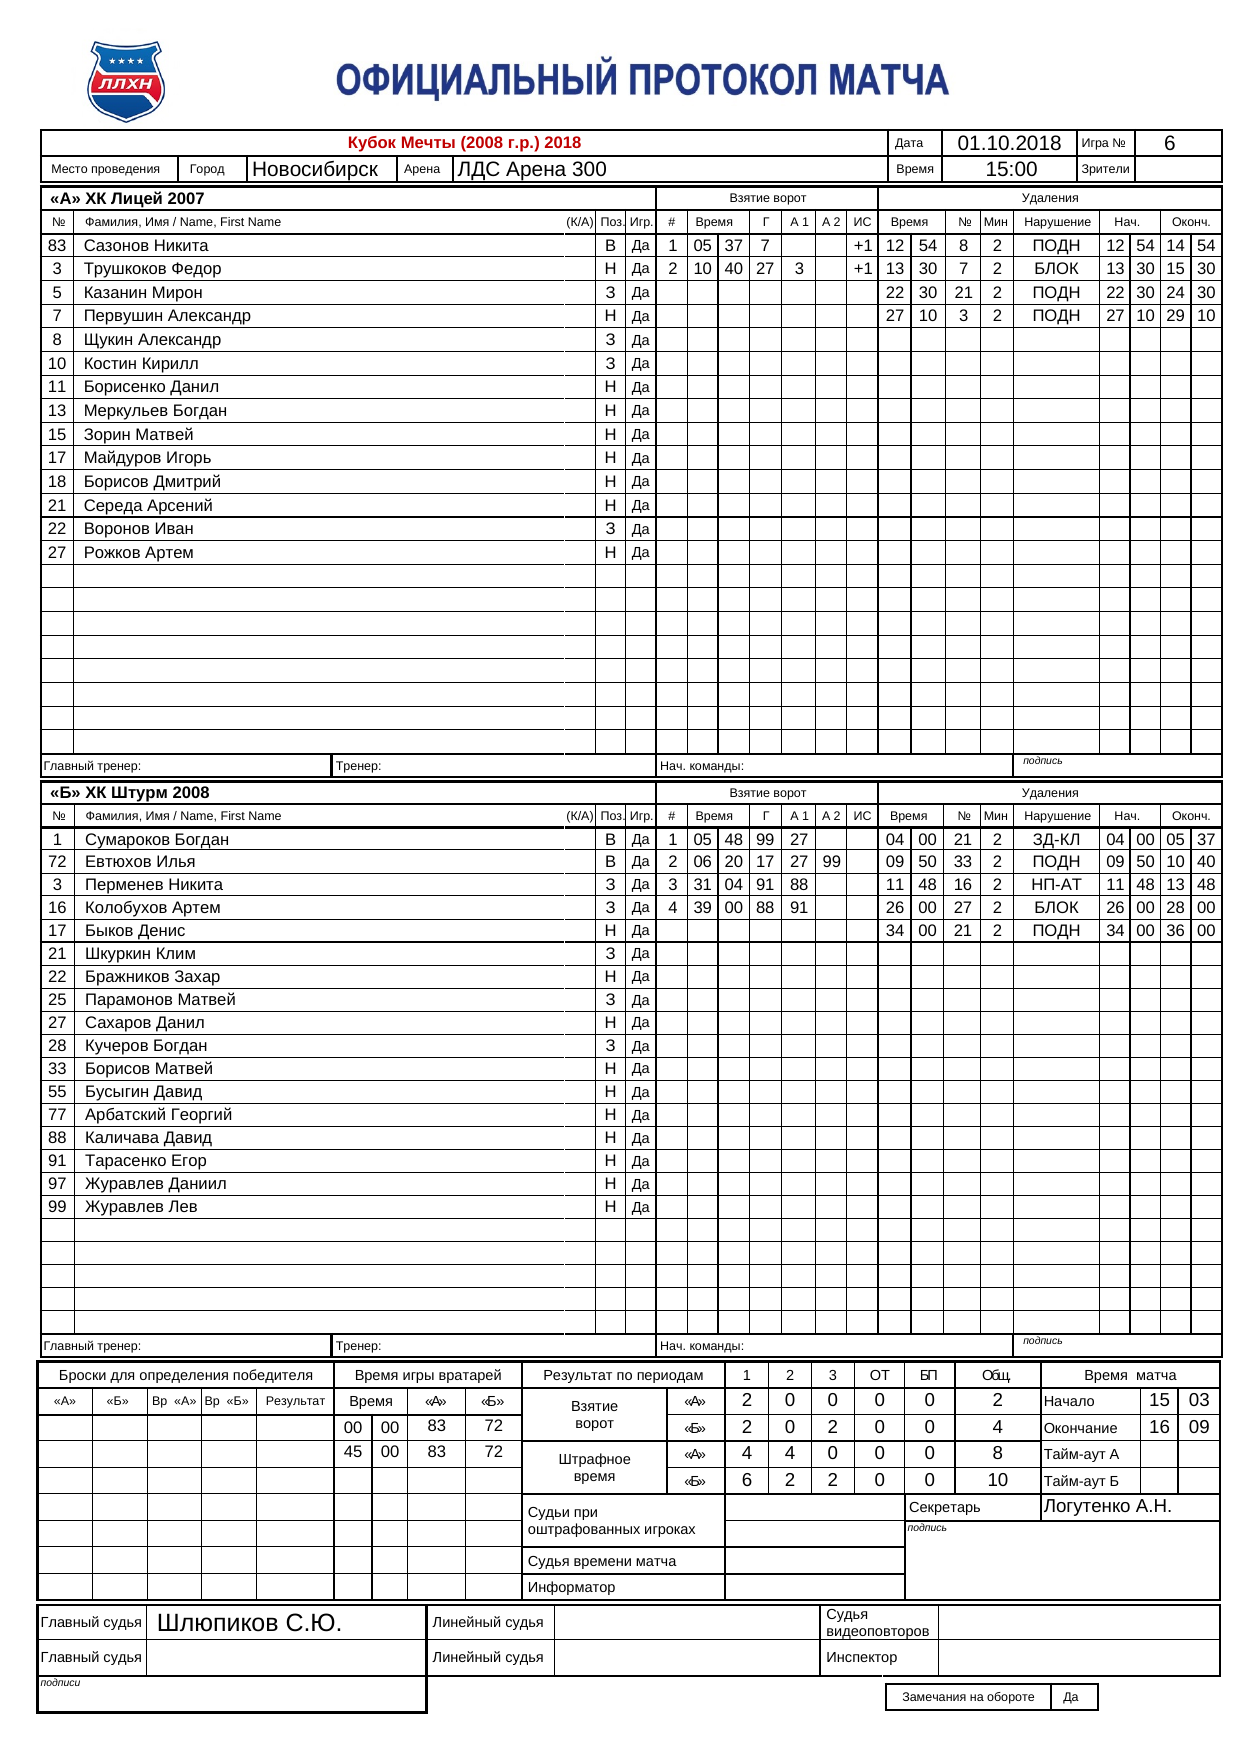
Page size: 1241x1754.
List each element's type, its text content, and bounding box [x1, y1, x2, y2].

table_cell 2 [812, 1415, 854, 1440]
table_cell А 1 [782, 805, 815, 826]
table_cell [657, 588, 687, 611]
table_cell 10 [42, 352, 73, 374]
table_cell [596, 1265, 625, 1287]
table_cell 13 [1100, 257, 1129, 280]
table_cell Да [626, 305, 655, 327]
table_cell [946, 612, 980, 634]
table_cell [847, 1196, 877, 1218]
table_cell [335, 1468, 371, 1493]
table_cell 54 [1131, 235, 1160, 256]
table_cell Информатор [523, 1575, 724, 1599]
table_cell [816, 636, 846, 658]
table_cell Борисов Матвей [75, 1058, 564, 1079]
table_cell Меркульев Богдан [74, 399, 564, 422]
table_cell [1131, 1196, 1160, 1218]
table_cell [688, 707, 717, 729]
table_cell [816, 305, 846, 327]
table_cell [981, 1311, 1013, 1333]
table_cell [1161, 423, 1190, 445]
table_cell [626, 1265, 655, 1287]
table_cell # [657, 805, 687, 826]
table_cell Тренер: [333, 755, 655, 776]
table_cell [816, 1196, 846, 1218]
table_cell [912, 1058, 943, 1079]
table_cell [42, 1288, 74, 1310]
table_cell 26 [1100, 896, 1129, 918]
table_cell [148, 1468, 201, 1493]
table_cell [719, 943, 749, 964]
table_cell [466, 1547, 521, 1573]
table_cell [1014, 541, 1099, 564]
table_cell [981, 1035, 1013, 1057]
table_cell [782, 920, 815, 941]
table_cell [847, 352, 877, 374]
table_cell [93, 1547, 147, 1573]
table_cell [39, 1494, 92, 1520]
table_cell [816, 328, 846, 351]
table_cell [688, 1012, 717, 1033]
table_cell Тарасенко Егор [75, 1150, 564, 1172]
table_cell [782, 541, 815, 564]
table_cell [565, 636, 595, 658]
table_cell [626, 683, 655, 706]
table_cell [657, 352, 687, 374]
table_cell [879, 541, 910, 564]
table_cell [657, 1196, 687, 1218]
table_cell 0 [769, 1389, 811, 1413]
table_cell БЛОК [1014, 257, 1099, 280]
table_cell [750, 683, 781, 706]
table_cell 2 [657, 850, 687, 872]
table_cell [1161, 1035, 1190, 1057]
table_cell «А» [668, 1389, 724, 1413]
table_cell [1014, 1242, 1099, 1264]
table_cell [750, 1265, 781, 1287]
table_cell 21 [944, 920, 980, 941]
table_cell [944, 1012, 980, 1033]
table_cell [782, 1150, 815, 1172]
table_cell [847, 896, 877, 918]
table_cell [981, 328, 1013, 351]
table_cell [816, 518, 846, 540]
table_cell Арена [398, 157, 452, 181]
table_cell [565, 874, 595, 895]
table_cell [750, 518, 781, 540]
table_cell Главный судья [39, 1606, 146, 1639]
table_cell [816, 235, 846, 256]
table_header «А» ХК Лицей 2007 [42, 188, 655, 209]
table_cell 30 [1131, 257, 1160, 280]
table_cell 10 [688, 257, 717, 280]
table_cell [1179, 1441, 1219, 1467]
table_cell 83 [408, 1416, 465, 1440]
table_cell 25 [42, 989, 74, 1011]
table_cell [847, 423, 877, 445]
table_cell [688, 565, 717, 587]
table_cell 0 [855, 1468, 904, 1493]
table_cell [688, 1058, 717, 1079]
table_cell 00 [335, 1416, 371, 1440]
table_cell [1192, 352, 1221, 374]
table_cell 45 [335, 1441, 371, 1467]
table_cell 11 [1100, 874, 1129, 895]
table_cell [1014, 328, 1099, 351]
table_cell Судья видеоповторов [821, 1606, 938, 1639]
table_cell [847, 470, 877, 493]
table_cell [1014, 1035, 1099, 1057]
table_cell 30 [912, 281, 945, 303]
table_cell [1192, 1081, 1221, 1103]
table_cell 2 [981, 920, 1013, 941]
table_cell [1100, 1242, 1129, 1264]
table_cell 18 [42, 470, 73, 493]
table_cell [1014, 707, 1099, 729]
table_cell [946, 399, 980, 422]
table_cell [1014, 683, 1099, 706]
table_cell [816, 1288, 846, 1310]
table_cell Н [596, 1173, 625, 1195]
table_cell [1014, 612, 1099, 634]
table_cell 48 [1192, 874, 1221, 895]
table_cell [688, 683, 717, 706]
table_cell [1192, 1242, 1221, 1264]
table_cell [719, 446, 749, 469]
table_cell [42, 588, 73, 611]
table_cell [816, 376, 846, 398]
table_header Да [1052, 1685, 1097, 1709]
table_cell [148, 1441, 201, 1467]
table_cell Н [596, 1081, 625, 1103]
table_cell [719, 470, 749, 493]
table_cell [847, 1311, 877, 1333]
table_cell [782, 1242, 815, 1264]
table_cell [42, 636, 73, 658]
table_cell [782, 494, 815, 516]
table_cell [74, 588, 564, 611]
table_cell [981, 1265, 1013, 1287]
table_cell [657, 1058, 687, 1079]
table_cell [688, 1311, 717, 1333]
table_cell [879, 1012, 910, 1033]
table_cell [688, 470, 717, 493]
table_cell № [42, 805, 74, 826]
table_cell Да [626, 1127, 655, 1149]
table_cell [750, 920, 781, 941]
table_cell [750, 305, 781, 327]
table_cell [750, 1127, 781, 1149]
table_cell [750, 612, 781, 634]
table_cell [1192, 1150, 1221, 1172]
table_cell 77 [42, 1104, 74, 1126]
table_cell З [596, 518, 625, 540]
table_cell Сазонов Никита [74, 235, 564, 256]
table_cell [879, 1150, 910, 1172]
table_cell Фамилия, Имя / Name, First Name [75, 805, 565, 826]
table_cell [1131, 588, 1160, 611]
table_cell [719, 1196, 749, 1218]
table_cell [879, 376, 910, 398]
table_cell А 2 [816, 211, 846, 233]
table_cell [879, 1104, 910, 1126]
table_cell [657, 636, 687, 658]
table_cell [657, 1311, 687, 1333]
table_cell [657, 1219, 687, 1241]
table_cell 27 [879, 305, 910, 327]
table_cell [1141, 1468, 1177, 1493]
table_cell [1014, 376, 1099, 398]
table_cell [428, 1677, 882, 1711]
table_cell [912, 423, 945, 445]
table_cell [1100, 446, 1129, 469]
table_cell [1131, 328, 1160, 351]
table_cell Линейный судья [428, 1606, 554, 1639]
table_cell [565, 1196, 595, 1218]
table_cell [1100, 1219, 1129, 1241]
table_cell [657, 1035, 687, 1057]
table_cell 7 [946, 257, 980, 280]
table_cell [657, 494, 687, 516]
table_cell [719, 1081, 749, 1103]
table_cell [847, 1288, 877, 1310]
table_cell Н [596, 1058, 625, 1079]
table_cell [202, 1416, 256, 1440]
table_cell Судья времени матча [523, 1548, 724, 1573]
table_cell [1192, 1311, 1221, 1333]
table_cell [335, 1494, 371, 1520]
table_cell 17 [42, 920, 74, 941]
table_cell [42, 730, 73, 753]
table_cell [750, 1104, 781, 1126]
table_cell 15:00 [943, 157, 1076, 181]
table_cell [466, 1574, 521, 1599]
table_cell [847, 1058, 877, 1079]
table_cell 83 [42, 235, 73, 256]
table_cell [981, 588, 1013, 611]
table_cell [847, 943, 877, 964]
table_cell [981, 376, 1013, 398]
table_cell [847, 683, 877, 706]
table_cell [688, 328, 717, 351]
table_cell [782, 943, 815, 964]
table_cell [816, 588, 846, 611]
table_header 1 [726, 1363, 768, 1387]
table_cell [42, 707, 73, 729]
table_cell 97 [42, 1173, 74, 1195]
table_cell 30 [1131, 281, 1160, 303]
table_cell [1131, 1058, 1160, 1079]
table_cell 09 [1100, 850, 1129, 872]
table_cell [782, 683, 815, 706]
table_cell [981, 1081, 1013, 1103]
table_cell [944, 989, 980, 1011]
table_cell (К/А) [565, 805, 595, 826]
table_cell Игр. [626, 805, 655, 826]
table_cell [1131, 612, 1160, 634]
table_cell [565, 1104, 595, 1126]
table_cell [466, 1494, 521, 1520]
table_cell [42, 1311, 74, 1333]
table_cell НП-АТ [1014, 874, 1099, 895]
table_cell [912, 1012, 943, 1033]
table_header Взятие ворот [657, 188, 877, 209]
table_cell Нач. [1100, 805, 1160, 826]
table_cell ИС [847, 805, 877, 826]
table_cell [719, 565, 749, 587]
table_cell [626, 1288, 655, 1310]
table_cell [847, 399, 877, 422]
table_cell [657, 281, 687, 303]
table_cell 91 [42, 1150, 74, 1172]
table_cell [981, 943, 1013, 964]
table_cell [1131, 518, 1160, 540]
table_cell [847, 328, 877, 351]
table_header Кубок Мечты (2008 г.р.) 2018 [42, 131, 887, 155]
table_cell [981, 730, 1013, 753]
table_cell [782, 1311, 815, 1333]
table_cell 31 [688, 874, 717, 895]
table_cell 04 [1100, 829, 1129, 849]
table_cell Казанин Мирон [74, 281, 564, 303]
table_cell [1161, 328, 1190, 351]
table_cell [981, 636, 1013, 658]
table_cell Время [688, 805, 749, 826]
table_cell 3 [42, 257, 73, 280]
table_header Результат по периодам [523, 1363, 724, 1387]
table_cell Зрители [1078, 157, 1134, 181]
table_cell [565, 257, 595, 280]
table_cell [816, 683, 846, 706]
table_cell [719, 730, 749, 753]
table_cell [1131, 376, 1160, 398]
table_cell [719, 1311, 749, 1333]
table_cell [565, 235, 595, 256]
table_cell [750, 376, 781, 398]
table_cell [565, 1127, 595, 1149]
table_cell [981, 683, 1013, 706]
table_cell [750, 541, 781, 564]
table_cell [1161, 518, 1190, 540]
table_cell [1014, 1288, 1099, 1310]
table_cell 72 [466, 1416, 521, 1440]
table_header Взятие ворот [657, 783, 877, 803]
table_cell 06 [688, 850, 717, 872]
table_cell [565, 328, 595, 351]
table_cell [1192, 943, 1221, 964]
table_cell [879, 1196, 910, 1218]
table_cell 16 [944, 874, 980, 895]
table_cell [816, 707, 846, 729]
table_cell [1192, 1035, 1221, 1057]
table_cell [816, 1219, 846, 1241]
table_cell [688, 659, 717, 682]
table_cell 09 [1179, 1415, 1219, 1440]
table_cell «Б » [466, 1389, 521, 1413]
table_cell 72 [466, 1441, 521, 1467]
table_header 2 [769, 1363, 811, 1387]
table_cell [657, 707, 687, 729]
table_cell [1161, 943, 1190, 964]
table_cell Н [596, 1150, 625, 1172]
table_cell [688, 966, 717, 987]
table_cell [626, 636, 655, 658]
table_cell 00 [1131, 896, 1160, 918]
table_cell [782, 1104, 815, 1126]
table_cell 40 [719, 257, 749, 280]
table_cell [565, 1219, 595, 1241]
table_cell [688, 588, 717, 611]
table_cell 1 [657, 235, 687, 256]
table_cell ПОДН [1014, 305, 1099, 327]
table_cell [981, 1058, 1013, 1079]
table_cell [257, 1521, 333, 1546]
table_cell [879, 636, 910, 658]
table_cell [1100, 1311, 1129, 1333]
table_cell [1192, 446, 1221, 469]
table_cell 00 [1192, 920, 1221, 941]
table_cell [879, 989, 910, 1011]
table_cell 7 [750, 235, 781, 256]
table_cell [719, 683, 749, 706]
table_cell [750, 1242, 781, 1264]
table_header 3 [812, 1363, 854, 1387]
table_cell ПОДН [1014, 920, 1099, 941]
table_cell 55 [42, 1081, 74, 1103]
table_cell [782, 1288, 815, 1310]
table_cell [782, 659, 815, 682]
table_cell Костин Кирилл [74, 352, 564, 374]
table_cell [946, 470, 980, 493]
table_cell 2 [981, 850, 1013, 872]
table_cell 0 [905, 1442, 954, 1467]
table_cell [1179, 1468, 1219, 1493]
table_cell [257, 1547, 333, 1573]
table_cell [1131, 943, 1160, 964]
table_cell [847, 541, 877, 564]
table_cell [74, 659, 564, 682]
table_cell [719, 1104, 749, 1126]
table_cell [657, 683, 687, 706]
table_cell [879, 1265, 910, 1287]
table_cell [946, 352, 980, 374]
table_cell [688, 1196, 717, 1218]
table_cell Н [596, 1104, 625, 1126]
table_cell Да [626, 1196, 655, 1218]
table_cell [1161, 659, 1190, 682]
table_cell [148, 1416, 201, 1440]
table_cell [946, 446, 980, 469]
table_cell Воронов Иван [74, 518, 564, 540]
table_cell [879, 707, 910, 729]
table_cell ЛДС Арена 300 [454, 157, 887, 181]
table_cell [1100, 1265, 1129, 1287]
table_cell [1100, 707, 1129, 729]
table_cell Шлюпиков С.Ю. [147, 1606, 425, 1639]
table_cell [565, 1311, 595, 1333]
table_cell [1161, 1288, 1190, 1310]
table_cell З [596, 281, 625, 303]
table_header 01.10.2018 [943, 131, 1076, 155]
table_cell 28 [42, 1035, 74, 1057]
table_cell [657, 1288, 687, 1310]
table_cell [466, 1468, 521, 1493]
table_cell [1014, 1058, 1099, 1079]
table_cell 13 [879, 257, 910, 280]
table_cell 7 [42, 305, 73, 327]
table_cell [626, 1242, 655, 1264]
table_cell [1100, 328, 1129, 351]
table_cell 2 [726, 1415, 768, 1440]
table_cell [1192, 470, 1221, 493]
table_cell [257, 1441, 333, 1467]
table_cell 50 [912, 850, 943, 872]
table_cell [657, 305, 687, 327]
table_cell [1131, 707, 1160, 729]
table_cell Оконч. [1161, 211, 1221, 233]
table_cell [688, 1081, 717, 1103]
table_cell [688, 920, 717, 941]
table_cell [93, 1494, 147, 1520]
table_cell [719, 541, 749, 564]
table_header Замечания на обороте [887, 1685, 1050, 1709]
table_cell [565, 423, 595, 445]
table_cell [939, 1640, 1219, 1675]
table_cell З [596, 328, 625, 351]
table_cell [944, 1242, 980, 1264]
table_cell [657, 612, 687, 634]
table_cell 21 [944, 829, 980, 849]
table_cell 8 [42, 328, 73, 351]
table_cell [750, 1173, 781, 1195]
table_cell подписи [39, 1677, 425, 1711]
table_cell [750, 446, 781, 469]
table_cell «А» [408, 1389, 465, 1413]
table_cell 88 [782, 874, 815, 895]
table_cell Н [596, 1012, 625, 1033]
table_cell 4 [657, 896, 687, 918]
table_cell [912, 1288, 943, 1310]
table_cell [657, 376, 687, 398]
table_cell Г [750, 211, 781, 233]
table_cell [879, 612, 910, 634]
table_cell [816, 966, 846, 987]
table_cell Нарушение [1014, 211, 1099, 233]
table_cell [657, 1012, 687, 1033]
table_cell [148, 1521, 201, 1546]
table_cell [42, 612, 73, 634]
table_cell [257, 1416, 333, 1440]
table_cell [75, 1219, 564, 1241]
table_cell [726, 1495, 904, 1520]
table_cell [782, 399, 815, 422]
table_cell [39, 1468, 92, 1493]
table_cell [688, 399, 717, 422]
table_cell [688, 281, 717, 303]
table_cell [816, 423, 846, 445]
table_cell [944, 1265, 980, 1287]
table_cell [1192, 730, 1221, 753]
table_cell [257, 1494, 333, 1520]
table_cell [816, 943, 846, 964]
table_cell [782, 1012, 815, 1033]
table_cell [719, 1219, 749, 1241]
table_cell [782, 470, 815, 493]
table_cell [1100, 943, 1129, 964]
table_cell [408, 1574, 465, 1599]
table_cell [93, 1441, 147, 1467]
table_cell [944, 1196, 980, 1218]
table_cell [719, 636, 749, 658]
table_cell [1161, 989, 1190, 1011]
table_cell [688, 636, 717, 658]
table_cell [1192, 659, 1221, 682]
table_cell [39, 1547, 92, 1573]
table_cell ЗД-КЛ [1014, 829, 1099, 849]
table_cell [946, 541, 980, 564]
table_cell [1100, 1196, 1129, 1218]
table_cell «Б» [668, 1468, 724, 1493]
table_cell [596, 565, 625, 587]
table_cell [1100, 1288, 1129, 1310]
table_cell [981, 494, 1013, 516]
table_cell [750, 1081, 781, 1103]
table_cell 34 [879, 920, 910, 941]
table_cell [1131, 966, 1160, 987]
table_cell Секретарь [906, 1495, 1040, 1520]
table_cell [879, 1081, 910, 1103]
table_cell 22 [1100, 281, 1129, 303]
table_cell 21 [42, 494, 73, 516]
table_cell [981, 989, 1013, 1011]
table_cell [981, 1150, 1013, 1172]
table_cell [944, 943, 980, 964]
table_cell [565, 896, 595, 918]
table_cell 17 [750, 850, 781, 872]
table_cell [626, 730, 655, 753]
table_cell [1131, 446, 1160, 469]
table_cell [981, 1173, 1013, 1195]
table_cell [1131, 636, 1160, 658]
table_cell [816, 896, 846, 918]
table_cell «Б» [93, 1389, 147, 1413]
table_cell [75, 1265, 564, 1287]
table_cell Щукин Александр [74, 328, 564, 351]
table_cell [1014, 1265, 1099, 1287]
table_cell З [596, 896, 625, 918]
table_cell [1131, 989, 1160, 1011]
table_cell [816, 1058, 846, 1079]
table_cell Да [626, 966, 655, 987]
table_cell [719, 518, 749, 540]
table_cell [719, 328, 749, 351]
table_cell Да [626, 541, 655, 564]
table_cell [939, 1606, 1219, 1639]
table_cell [1100, 423, 1129, 445]
table_cell [1100, 1035, 1129, 1057]
table_cell [1014, 494, 1099, 516]
table_cell [847, 1150, 877, 1172]
table_cell [1014, 1196, 1099, 1218]
table_cell [912, 989, 943, 1011]
table_cell [1161, 1012, 1190, 1033]
table_cell [565, 829, 595, 849]
table_cell [93, 1521, 147, 1546]
table_cell [596, 1242, 625, 1264]
table_cell [847, 1081, 877, 1103]
table_cell [981, 1288, 1013, 1310]
table_cell Да [626, 235, 655, 256]
table_cell [782, 328, 815, 351]
table_cell 5 [42, 281, 73, 303]
table_cell [1100, 683, 1129, 706]
table_cell [1192, 612, 1221, 634]
table_cell [816, 829, 846, 849]
table_cell 4 [726, 1442, 768, 1467]
table_cell [847, 305, 877, 327]
table_cell [626, 588, 655, 611]
table_cell [626, 1311, 655, 1333]
table_cell [912, 943, 943, 964]
table_cell 4 [769, 1442, 811, 1467]
table_cell [1131, 1035, 1160, 1057]
table_cell Нач. [1100, 211, 1160, 233]
table_cell [565, 730, 595, 753]
table_cell [1100, 1173, 1129, 1195]
table_cell [1192, 588, 1221, 611]
table_cell Мин [981, 805, 1013, 826]
table_cell [466, 1521, 521, 1546]
table_cell [1141, 1441, 1177, 1467]
table_cell [565, 565, 595, 587]
table_cell [257, 1468, 333, 1493]
table_cell 27 [42, 1012, 74, 1033]
table_cell [912, 470, 945, 493]
table_cell 27 [782, 850, 815, 872]
table_cell [847, 707, 877, 729]
table_cell [565, 989, 595, 1011]
table_cell [879, 588, 910, 611]
table_cell [565, 399, 595, 422]
table_cell [719, 352, 749, 374]
table_cell Да [626, 281, 655, 303]
table_cell [596, 588, 625, 611]
table_cell [657, 730, 687, 753]
table_cell [847, 518, 877, 540]
table_cell [912, 494, 945, 516]
table_cell [782, 1196, 815, 1218]
table_cell [719, 920, 749, 941]
table_cell Оконч. [1161, 805, 1221, 826]
table_cell 0 [812, 1442, 854, 1467]
table_cell Фамилия, Имя / Name, First Name [74, 211, 565, 233]
table_cell [782, 518, 815, 540]
table_cell [1192, 1219, 1221, 1241]
table_cell Да [626, 1035, 655, 1057]
table_cell [1192, 328, 1221, 351]
table_cell [847, 920, 877, 941]
table_cell Окончание [1042, 1415, 1140, 1440]
table_cell [148, 1574, 201, 1599]
table_cell [912, 683, 945, 706]
table_cell [912, 328, 945, 351]
table_cell ПОДН [1014, 235, 1099, 256]
table_cell [912, 352, 945, 374]
table_cell 12 [1100, 235, 1129, 256]
table_cell [946, 659, 980, 682]
table_cell [816, 1311, 846, 1333]
table_cell 27 [944, 896, 980, 918]
table_cell [816, 1242, 846, 1264]
table_cell [1161, 1127, 1190, 1149]
table_cell 22 [42, 966, 74, 987]
table_cell 54 [1192, 235, 1221, 256]
table_cell [626, 659, 655, 682]
table_cell [981, 423, 1013, 445]
table_cell [565, 376, 595, 398]
table_cell 48 [719, 829, 749, 849]
table_cell [847, 612, 877, 634]
table_cell [816, 730, 846, 753]
table_cell [1192, 1196, 1221, 1218]
table_cell [719, 281, 749, 303]
table_cell [565, 850, 595, 872]
table_cell [1100, 1081, 1129, 1103]
table_cell [719, 305, 749, 327]
table_cell [1014, 966, 1099, 987]
table_cell [912, 1081, 943, 1103]
table_cell 0 [855, 1442, 904, 1467]
table_cell [719, 1288, 749, 1310]
table_cell [1161, 1173, 1190, 1195]
table_cell 2 [981, 235, 1013, 256]
table_cell Тайм-аут А [1042, 1441, 1140, 1467]
table_cell ИС [847, 211, 877, 233]
table_cell 2 [812, 1468, 854, 1493]
table_cell [816, 399, 846, 422]
table_cell БЛОК [1014, 896, 1099, 918]
table_cell [335, 1547, 371, 1573]
table_cell [1131, 1288, 1160, 1310]
table_cell Начало [1042, 1389, 1140, 1413]
table_cell [1100, 1150, 1129, 1172]
table_cell Время [879, 211, 945, 233]
table_cell [816, 541, 846, 564]
table_cell Зорин Матвей [74, 423, 564, 445]
table_cell Место проведения [42, 157, 177, 181]
table_cell «Б» [668, 1415, 724, 1440]
table_cell [816, 1265, 846, 1287]
table_cell [1100, 399, 1129, 422]
table_cell [1014, 399, 1099, 422]
table_cell ПОДН [1014, 850, 1099, 872]
table_cell 2 [769, 1468, 811, 1493]
table_cell 48 [1131, 874, 1160, 895]
table_cell [1014, 423, 1099, 445]
table_cell [912, 1150, 943, 1172]
table_cell [596, 683, 625, 706]
table_cell [946, 683, 980, 706]
table_header Удаления [879, 188, 1221, 209]
table_cell [782, 1173, 815, 1195]
table_cell [750, 730, 781, 753]
table_cell 00 [719, 896, 749, 918]
table_cell [879, 966, 910, 987]
table_cell [688, 1242, 717, 1264]
table_cell [912, 966, 943, 987]
table_cell [750, 1035, 781, 1057]
table_cell Тренер: [333, 1335, 655, 1356]
table_cell Н [596, 399, 625, 422]
table_cell [847, 1035, 877, 1057]
table_cell Да [626, 1081, 655, 1103]
table_cell [1131, 683, 1160, 706]
table_cell +1 [847, 257, 877, 280]
table_cell Журавлев Даниил [75, 1173, 564, 1195]
table_cell [688, 730, 717, 753]
table_cell [1161, 1196, 1190, 1218]
table_cell [1014, 1311, 1099, 1333]
table_cell [750, 636, 781, 658]
table_cell Борисов Дмитрий [74, 470, 564, 493]
table_cell [912, 1242, 943, 1264]
table_cell [148, 1494, 201, 1520]
table_cell 40 [1192, 850, 1221, 872]
table_cell [335, 1574, 371, 1599]
table_cell [750, 659, 781, 682]
table_cell [946, 730, 980, 753]
table_cell Да [626, 874, 655, 895]
table_header Игра № [1078, 131, 1134, 155]
table_cell [847, 1012, 877, 1033]
table_cell [1014, 446, 1099, 469]
table_cell 10 [912, 305, 945, 327]
table_cell 26 [879, 896, 910, 918]
table_cell 3 [657, 874, 687, 895]
table_cell [202, 1468, 256, 1493]
table_cell 29 [1161, 305, 1190, 327]
table_cell 10 [956, 1468, 1040, 1493]
table_cell [565, 612, 595, 634]
table_cell Н [596, 470, 625, 493]
table_cell 91 [782, 896, 815, 918]
table_cell [719, 494, 749, 516]
table_cell Нач. команды: [657, 755, 1012, 776]
table_cell [688, 612, 717, 634]
table_cell 10 [1192, 305, 1221, 327]
table_cell Время [879, 805, 943, 826]
table_cell [657, 1242, 687, 1264]
table_cell 00 [1192, 896, 1221, 918]
table_cell [1192, 494, 1221, 516]
table_cell [726, 1575, 904, 1599]
table_cell [373, 1521, 407, 1546]
table_cell [1161, 683, 1190, 706]
table_cell [912, 376, 945, 398]
table_cell 17 [42, 446, 73, 469]
table_cell [946, 565, 980, 587]
table_cell Да [626, 257, 655, 280]
table_cell [657, 541, 687, 564]
table_cell [408, 1521, 465, 1546]
table_cell Поз. [596, 805, 625, 826]
table_cell [719, 1035, 749, 1057]
table_cell [1131, 1150, 1160, 1172]
table_cell [565, 920, 595, 941]
table_cell [719, 612, 749, 634]
table_cell Колобухов Артем [75, 896, 564, 918]
table_cell [816, 1104, 846, 1126]
table_cell [1100, 518, 1129, 540]
table_cell [565, 943, 595, 964]
table_cell [1014, 1104, 1099, 1126]
table_cell [946, 328, 980, 351]
table_cell [42, 1242, 74, 1264]
table_cell [1131, 1173, 1160, 1195]
table_cell [565, 707, 595, 729]
table_cell [42, 1219, 74, 1241]
table_cell [1131, 1127, 1160, 1149]
table_cell А 2 [816, 805, 846, 826]
table_cell Н [596, 446, 625, 469]
table_cell [782, 636, 815, 658]
table_cell [750, 943, 781, 964]
table_cell 30 [912, 257, 945, 280]
table_cell Инспектор [821, 1640, 938, 1675]
table_header Броски для определения победителя [39, 1363, 333, 1387]
table_cell [847, 1219, 877, 1241]
table_cell [257, 1574, 333, 1599]
table_cell [912, 565, 945, 587]
table_cell 83 [408, 1441, 465, 1467]
table_cell Н [596, 376, 625, 398]
table_cell [847, 659, 877, 682]
table_cell [719, 1058, 749, 1079]
table_cell [847, 1104, 877, 1126]
table_header Время матча [1042, 1363, 1219, 1387]
table_cell [847, 565, 877, 587]
table_cell 0 [905, 1415, 954, 1440]
table_cell Н [596, 1127, 625, 1149]
table_cell [42, 565, 73, 587]
table_cell [816, 565, 846, 587]
table_cell № [944, 805, 980, 826]
table_cell [1014, 588, 1099, 611]
table_cell [1161, 966, 1190, 987]
table_cell [879, 943, 910, 964]
table_cell [1131, 423, 1160, 445]
table_cell Результат [257, 1389, 333, 1413]
table_cell [1192, 1288, 1221, 1310]
table_cell [565, 446, 595, 469]
table_cell [847, 588, 877, 611]
table_cell [981, 1127, 1013, 1149]
table_cell 36 [1161, 920, 1190, 941]
table_cell [879, 1311, 910, 1333]
table_cell [946, 636, 980, 658]
table_cell [1131, 659, 1160, 682]
table_cell [847, 966, 877, 987]
table_cell 0 [855, 1389, 904, 1413]
table_cell [750, 470, 781, 493]
table_cell [782, 730, 815, 753]
table_cell [879, 399, 910, 422]
table_cell [816, 659, 846, 682]
table_cell [1014, 470, 1099, 493]
table_cell [944, 1058, 980, 1079]
table_cell [657, 1150, 687, 1172]
table_cell [565, 541, 595, 564]
table_cell [719, 659, 749, 682]
table_header Удаления [879, 783, 1221, 803]
table_cell [565, 470, 595, 493]
table_header Дата [889, 131, 941, 155]
table_cell 28 [1161, 896, 1190, 918]
table_cell [688, 1104, 717, 1126]
table_cell [726, 1521, 904, 1546]
table_cell 05 [1161, 829, 1190, 849]
table_cell [816, 446, 846, 469]
table_cell [912, 707, 945, 729]
table_cell [750, 1288, 781, 1310]
table_cell [688, 1265, 717, 1287]
table_cell В [596, 829, 625, 849]
table_cell 1 [42, 829, 74, 849]
table_cell [1161, 1104, 1190, 1126]
table_cell 2 [981, 281, 1013, 303]
table_cell [750, 989, 781, 1011]
table_cell № [946, 211, 980, 233]
table_cell [879, 683, 910, 706]
table_cell [565, 1150, 595, 1172]
table_cell [1192, 1265, 1221, 1287]
table_cell [946, 518, 980, 540]
table_cell 2 [981, 874, 1013, 895]
table_cell [1014, 1127, 1099, 1149]
table_cell 2 [657, 257, 687, 280]
table_cell 15 [1161, 257, 1190, 280]
table_cell [981, 1012, 1013, 1033]
table_cell З [596, 989, 625, 1011]
table_cell [847, 1242, 877, 1264]
table_cell Да [626, 943, 655, 964]
table_cell [657, 470, 687, 493]
table_cell [782, 565, 815, 587]
table_cell 10 [1131, 305, 1160, 327]
table_cell [688, 494, 717, 516]
table_cell [373, 1547, 407, 1573]
table_cell [879, 518, 910, 540]
table_cell [847, 1265, 877, 1287]
table_cell [944, 1104, 980, 1126]
table_cell 13 [42, 399, 73, 422]
table_header Время игры вратарей [335, 1363, 521, 1387]
table_cell [1192, 423, 1221, 445]
table_cell [1161, 636, 1190, 658]
table_cell 0 [812, 1389, 854, 1413]
table_cell [688, 1173, 717, 1195]
table_cell [93, 1468, 147, 1493]
table_cell [782, 423, 815, 445]
table_cell [782, 1081, 815, 1103]
table_cell Город [179, 157, 246, 181]
table_cell Борисенко Данил [74, 376, 564, 398]
table_cell [944, 1150, 980, 1172]
table_cell [946, 707, 980, 729]
table_cell [1192, 1127, 1221, 1149]
table_cell Да [626, 328, 655, 351]
table_cell 2 [726, 1389, 768, 1413]
table_cell Да [626, 920, 655, 941]
table_cell [565, 588, 595, 611]
table_cell [981, 399, 1013, 422]
table_cell [816, 281, 846, 303]
table_cell [944, 1219, 980, 1241]
table_cell 27 [750, 257, 781, 280]
table_cell Быков Денис [75, 920, 564, 941]
table_cell [782, 235, 815, 256]
table_cell Да [626, 494, 655, 516]
table_cell 99 [42, 1196, 74, 1218]
table_cell Евтюхов Илья [75, 850, 564, 872]
table_cell [912, 1219, 943, 1241]
table_cell [565, 1265, 595, 1287]
table_cell 1 [657, 829, 687, 849]
table_cell 99 [750, 829, 781, 849]
table_cell Сумароков Богдан [75, 829, 564, 849]
table_cell Линейный судья [428, 1640, 554, 1675]
table_cell Да [626, 399, 655, 422]
table_cell Г [750, 805, 781, 826]
table_cell 00 [912, 829, 943, 849]
table_cell Нач. команды: [657, 1335, 1012, 1356]
table_cell [816, 470, 846, 493]
table_cell [719, 1173, 749, 1195]
table_cell [879, 470, 910, 493]
table_cell [750, 707, 781, 729]
table_cell [1014, 518, 1099, 540]
table_cell 09 [879, 850, 910, 872]
table_cell [879, 423, 910, 445]
table_cell [1014, 565, 1099, 587]
table_cell [1161, 1311, 1190, 1333]
table_cell 54 [912, 235, 945, 256]
table_cell [1100, 352, 1129, 374]
table_cell [1192, 518, 1221, 540]
table_cell Трушкоков Федор [74, 257, 564, 280]
table_cell [782, 966, 815, 987]
table_cell [74, 565, 564, 587]
table_cell 0 [905, 1389, 954, 1413]
table_cell [847, 1127, 877, 1149]
table_cell [816, 612, 846, 634]
table_cell [944, 1311, 980, 1333]
table_cell 27 [1100, 305, 1129, 327]
table_cell [879, 1035, 910, 1057]
table_cell 0 [769, 1415, 811, 1440]
table_cell 27 [782, 829, 815, 849]
table_cell [719, 423, 749, 445]
table_cell [1192, 966, 1221, 987]
table_cell [981, 659, 1013, 682]
table_cell [565, 1035, 595, 1057]
table_cell [626, 707, 655, 729]
table_cell [408, 1547, 465, 1573]
table_cell [74, 730, 564, 753]
table_cell [596, 659, 625, 682]
table_cell [1161, 612, 1190, 634]
table_cell [1014, 730, 1099, 753]
table_cell [847, 730, 877, 753]
table_cell [1100, 966, 1129, 987]
table_cell [1192, 683, 1221, 706]
table_cell 37 [719, 235, 749, 256]
table_cell [1192, 541, 1221, 564]
table_cell [750, 399, 781, 422]
table_cell [981, 518, 1013, 540]
table_cell Время [688, 211, 749, 233]
table_cell [1131, 1104, 1160, 1126]
table_cell 3 [946, 305, 980, 327]
table_cell [879, 565, 910, 587]
table_cell [981, 1104, 1013, 1126]
table_cell 16 [1141, 1415, 1177, 1440]
table_cell Новосибирск [248, 157, 396, 181]
table_cell [39, 1574, 92, 1599]
table_cell [944, 1035, 980, 1057]
table_cell [75, 1242, 564, 1264]
table_cell В [596, 235, 625, 256]
table_cell [148, 1547, 201, 1573]
table_cell [1014, 989, 1099, 1011]
table_cell Да [626, 1173, 655, 1195]
table_cell [1131, 1219, 1160, 1241]
table_cell [565, 494, 595, 516]
table_cell [782, 588, 815, 611]
table_cell [1161, 376, 1190, 398]
table_cell Н [596, 1196, 625, 1218]
table_cell Перменев Никита [75, 874, 564, 895]
table_cell [750, 966, 781, 987]
table_cell 21 [42, 943, 74, 964]
table_cell [408, 1468, 465, 1493]
table_cell Да [626, 896, 655, 918]
table_cell [1100, 1058, 1129, 1079]
table_cell [1131, 399, 1160, 422]
table_cell [719, 1150, 749, 1172]
table_cell [74, 636, 564, 658]
table_cell [1192, 565, 1221, 587]
table_cell 10 [1161, 850, 1190, 872]
table_cell Взятие ворот [523, 1389, 666, 1440]
table_cell Нарушение [1014, 805, 1099, 826]
table_cell [1131, 494, 1160, 516]
table_cell [912, 636, 945, 658]
table_cell [74, 612, 564, 634]
table_cell [1161, 494, 1190, 516]
table_cell [912, 1173, 943, 1195]
table_cell # [657, 211, 687, 233]
table_cell [147, 1640, 425, 1675]
table_cell [981, 1219, 1013, 1241]
table_cell [944, 1288, 980, 1310]
table_cell 88 [750, 896, 781, 918]
table_cell Да [626, 1012, 655, 1033]
table_cell [565, 1173, 595, 1195]
table_cell 11 [42, 376, 73, 398]
table_cell [816, 1012, 846, 1033]
table_cell [847, 636, 877, 658]
table_cell [657, 518, 687, 540]
table_cell [944, 1081, 980, 1103]
table_cell 22 [879, 281, 910, 303]
table_cell [1161, 1242, 1190, 1264]
table_cell З [596, 1035, 625, 1057]
table_cell [373, 1494, 407, 1520]
table_cell [565, 305, 595, 327]
table_cell Н [596, 305, 625, 327]
table_cell [816, 1035, 846, 1057]
table_cell [202, 1547, 256, 1573]
table_cell Главный тренер: [42, 1335, 330, 1356]
table_cell Арбатский Георгий [75, 1104, 564, 1126]
table_cell [750, 352, 781, 374]
table_cell [782, 352, 815, 374]
table_cell 2 [981, 257, 1013, 280]
table_cell [1014, 1173, 1099, 1195]
table_cell [596, 1288, 625, 1310]
table_cell [75, 1288, 564, 1310]
table_cell 3 [42, 874, 74, 895]
table_cell Майдуров Игорь [74, 446, 564, 469]
table_cell [883, 1677, 1220, 1681]
table_cell [408, 1494, 465, 1520]
table_cell 20 [719, 850, 749, 872]
table_cell [782, 305, 815, 327]
table_cell [879, 1242, 910, 1264]
table_cell [1100, 636, 1129, 658]
table_cell [981, 565, 1013, 587]
table_cell [1161, 541, 1190, 564]
table_cell [847, 376, 877, 398]
table_cell 2 [981, 305, 1013, 327]
table_cell [1161, 707, 1190, 729]
table_cell [782, 1127, 815, 1149]
table_cell З [596, 943, 625, 964]
table_cell [1161, 446, 1190, 469]
table_cell [879, 352, 910, 374]
table_cell [1100, 989, 1129, 1011]
table_header ОТ [855, 1363, 904, 1387]
table_cell [688, 446, 717, 469]
table_cell Главный судья [39, 1640, 146, 1675]
table_cell [202, 1494, 256, 1520]
table_header «Б» ХК Штурм 2008 [42, 783, 655, 803]
table_cell Н [596, 920, 625, 941]
table_cell [816, 1150, 846, 1172]
table_cell В [596, 850, 625, 872]
table_cell [657, 1081, 687, 1103]
table_cell [1100, 494, 1129, 516]
table_cell Шкуркин Клим [75, 943, 564, 964]
table_cell Да [626, 1058, 655, 1079]
table_cell 13 [1161, 874, 1190, 895]
table_cell [816, 1173, 846, 1195]
table_cell [912, 1265, 943, 1287]
table_cell Тайм-аут Б [1042, 1468, 1140, 1493]
table_cell [847, 446, 877, 469]
table_cell 04 [719, 874, 749, 895]
table_cell [912, 1127, 943, 1149]
table_cell Логутенко А.Н. [1042, 1495, 1219, 1520]
table_cell Да [626, 829, 655, 849]
table_cell [565, 1288, 595, 1310]
table_cell З [596, 352, 625, 374]
table_cell [688, 352, 717, 374]
table_cell [1131, 1081, 1160, 1103]
table_cell [565, 966, 595, 987]
table_cell [750, 494, 781, 516]
table_cell Да [626, 470, 655, 493]
table_cell [816, 989, 846, 1011]
table_cell «А» [668, 1442, 724, 1467]
table_cell [944, 966, 980, 987]
table_cell [39, 1521, 92, 1546]
table_cell 8 [956, 1442, 1040, 1467]
table_cell [719, 707, 749, 729]
table_cell [912, 612, 945, 634]
table_cell 88 [42, 1127, 74, 1149]
table_cell [782, 989, 815, 1011]
table_cell [555, 1606, 819, 1639]
table_cell [782, 707, 815, 729]
table_cell З [596, 874, 625, 895]
table_cell [93, 1416, 147, 1440]
table_cell [912, 518, 945, 540]
table_cell 99 [816, 850, 846, 872]
table_cell [1100, 565, 1129, 587]
table_cell подпись [1014, 1335, 1221, 1356]
table_cell 2 [956, 1389, 1040, 1413]
table_cell [879, 1219, 910, 1241]
table_cell [1161, 1150, 1190, 1172]
table_cell [596, 707, 625, 729]
table_cell [688, 1035, 717, 1057]
table_cell [912, 446, 945, 469]
table_cell 04 [879, 829, 910, 849]
table_cell [74, 707, 564, 729]
table_cell [626, 565, 655, 587]
table_cell [1100, 470, 1129, 493]
table_cell [1100, 588, 1129, 611]
table_cell [1192, 707, 1221, 729]
table_cell 05 [688, 829, 717, 849]
table_cell [782, 1265, 815, 1287]
table_cell [750, 1058, 781, 1079]
table_cell [1014, 659, 1099, 682]
table_cell 00 [1131, 920, 1160, 941]
table_cell Н [596, 966, 625, 987]
table_cell [1014, 636, 1099, 658]
table_cell 11 [879, 874, 910, 895]
table_cell [782, 446, 815, 469]
table_cell [1161, 1081, 1190, 1103]
table_cell +1 [847, 235, 877, 256]
table_cell [1131, 565, 1160, 587]
table_cell 30 [1192, 281, 1221, 303]
table_cell 00 [373, 1416, 407, 1440]
table_cell [879, 1288, 910, 1310]
table_cell Да [626, 446, 655, 469]
table_cell [1161, 352, 1190, 374]
table_cell [847, 1173, 877, 1195]
table_cell Да [626, 352, 655, 374]
table_cell [879, 328, 910, 351]
table_cell Н [596, 494, 625, 516]
table_cell Да [626, 518, 655, 540]
table_cell 6 [726, 1468, 768, 1493]
table_cell [657, 328, 687, 351]
table_cell 3 [782, 257, 815, 280]
table_cell [719, 1012, 749, 1033]
table_cell [93, 1574, 147, 1599]
table_cell [1100, 1127, 1129, 1149]
table_cell [1100, 730, 1129, 753]
table_cell [1014, 1081, 1099, 1103]
table_cell [981, 541, 1013, 564]
table_cell [565, 683, 595, 706]
table_cell [981, 612, 1013, 634]
table_cell 16 [42, 896, 74, 918]
table_header БП [905, 1363, 954, 1387]
table_cell Бусыгин Давид [75, 1081, 564, 1103]
table_cell [1161, 1219, 1190, 1241]
table_cell [74, 683, 564, 706]
table_cell [879, 659, 910, 682]
table_cell [1192, 1104, 1221, 1126]
table_cell [1100, 659, 1129, 682]
table_cell [1131, 541, 1160, 564]
table_cell [847, 494, 877, 516]
table_cell [1131, 470, 1160, 493]
table_cell [719, 989, 749, 1011]
table_cell [1014, 1012, 1099, 1033]
table_cell [1192, 399, 1221, 422]
table_cell (К/А) [565, 211, 595, 233]
table_cell [1161, 588, 1190, 611]
picture [5, 28, 1179, 129]
table_cell [688, 1150, 717, 1172]
table_cell 8 [946, 235, 980, 256]
table_cell [1131, 352, 1160, 374]
table_cell [1100, 612, 1129, 634]
table_cell Да [626, 1104, 655, 1126]
table_cell [565, 1012, 595, 1033]
table_cell [657, 920, 687, 941]
table_cell [596, 612, 625, 634]
table_cell [688, 376, 717, 398]
table_cell [912, 730, 945, 753]
table_cell [688, 989, 717, 1011]
table_cell [719, 966, 749, 987]
table_cell [688, 1288, 717, 1310]
table_cell [1192, 1173, 1221, 1195]
table_cell [981, 966, 1013, 987]
table_cell Да [626, 423, 655, 445]
table_cell [847, 829, 877, 849]
table_cell 72 [42, 850, 74, 872]
table_cell [1014, 943, 1099, 964]
table_cell [688, 1127, 717, 1149]
table_cell [750, 328, 781, 351]
table_cell [1161, 399, 1190, 422]
table_cell [657, 1104, 687, 1126]
table_cell 2 [981, 829, 1013, 849]
table_cell [1131, 1012, 1160, 1033]
table_cell [688, 541, 717, 564]
table_cell [75, 1311, 564, 1333]
table_cell [373, 1574, 407, 1599]
table_cell [1131, 1242, 1160, 1264]
table_cell [42, 659, 73, 682]
table_cell [719, 1242, 749, 1264]
table_cell Вр «Б» [202, 1389, 256, 1413]
table_cell [816, 257, 846, 280]
table_cell [816, 494, 846, 516]
table_cell [42, 1265, 74, 1287]
table_cell [555, 1640, 819, 1675]
table_cell [202, 1441, 256, 1467]
table_cell [946, 494, 980, 516]
table_cell [912, 1196, 943, 1218]
table_header 6 [1136, 131, 1221, 155]
table_cell [688, 423, 717, 445]
table_cell [750, 281, 781, 303]
table_cell [719, 376, 749, 398]
table_cell [816, 1127, 846, 1149]
table_cell 14 [1161, 235, 1190, 256]
table_cell [1100, 1104, 1129, 1126]
table_cell [565, 1081, 595, 1103]
table_cell [42, 683, 73, 706]
table_cell [912, 399, 945, 422]
table_cell [596, 1219, 625, 1241]
table_cell [847, 281, 877, 303]
table_cell Время [335, 1389, 407, 1413]
table_cell [750, 1012, 781, 1033]
table_cell [657, 989, 687, 1011]
table_cell [726, 1548, 904, 1573]
table_cell Н [596, 423, 625, 445]
table_cell Бражников Захар [75, 966, 564, 987]
table_cell [981, 470, 1013, 493]
table_cell А 1 [782, 211, 815, 233]
table_cell 0 [855, 1415, 904, 1440]
table_cell [879, 730, 910, 753]
table_cell Вр «А» [148, 1389, 201, 1413]
table_cell [981, 1242, 1013, 1264]
table_cell [981, 707, 1013, 729]
table_cell [981, 1196, 1013, 1218]
table_cell [1192, 636, 1221, 658]
table_cell [626, 612, 655, 634]
table_cell [1014, 1150, 1099, 1172]
table_cell [565, 518, 595, 540]
table_cell [719, 1265, 749, 1287]
table_cell [879, 1173, 910, 1195]
table_cell [782, 1035, 815, 1057]
table_cell 00 [1131, 829, 1160, 849]
table_cell [719, 588, 749, 611]
table_cell 00 [912, 920, 943, 941]
table_cell [596, 730, 625, 753]
table_cell [39, 1441, 92, 1467]
table_cell [879, 1058, 910, 1079]
table_cell 15 [1141, 1389, 1177, 1413]
table_cell [202, 1521, 256, 1546]
table_cell 4 [956, 1415, 1040, 1440]
table_cell Парамонов Матвей [75, 989, 564, 1011]
table_cell [782, 612, 815, 634]
table_cell [750, 1311, 781, 1333]
table_cell № [42, 211, 73, 233]
table_cell [879, 1127, 910, 1149]
table_cell Рожков Артем [74, 541, 564, 564]
table_cell [912, 1311, 943, 1333]
table_cell Игр. [626, 211, 655, 233]
table_cell [1192, 1058, 1221, 1079]
table_cell 21 [946, 281, 980, 303]
table_cell 05 [688, 235, 717, 256]
table_cell Поз. [596, 211, 625, 233]
table_cell [657, 659, 687, 682]
table_cell Да [626, 376, 655, 398]
table_cell [657, 399, 687, 422]
table_cell Да [626, 850, 655, 872]
table_cell Судьи при оштрафованных игроках [523, 1495, 724, 1546]
table_cell [1192, 376, 1221, 398]
table_cell [782, 281, 815, 303]
table_cell 39 [688, 896, 717, 918]
table_cell [816, 1081, 846, 1103]
table_cell [657, 1127, 687, 1149]
table_cell [1131, 1311, 1160, 1333]
table_cell [688, 1219, 717, 1241]
table_cell [565, 659, 595, 682]
table_cell 15 [42, 423, 73, 445]
table_cell подпись [1014, 755, 1221, 776]
table_cell [373, 1468, 407, 1493]
table_cell [657, 943, 687, 964]
table_cell [202, 1574, 256, 1599]
table_cell [1161, 470, 1190, 493]
table_cell [657, 1265, 687, 1287]
table_cell [912, 588, 945, 611]
table_header Общ. [956, 1363, 1040, 1387]
table_cell [782, 1058, 815, 1079]
table_cell 30 [1192, 257, 1221, 280]
table_cell Время [889, 157, 941, 181]
table_cell Середа Арсений [74, 494, 564, 516]
table_cell [912, 659, 945, 682]
table_cell [688, 943, 717, 964]
table_cell [1131, 1265, 1160, 1287]
table_cell [847, 989, 877, 1011]
table_cell [626, 1219, 655, 1241]
table_cell [657, 423, 687, 445]
table_cell 22 [42, 518, 73, 540]
table_cell 00 [912, 896, 943, 918]
table_cell [1192, 989, 1221, 1011]
table_cell [981, 352, 1013, 374]
table_cell 50 [1131, 850, 1160, 872]
table_cell 33 [944, 850, 980, 872]
table_cell [946, 376, 980, 398]
table_cell [981, 446, 1013, 469]
table_cell Кучеров Богдан [75, 1035, 564, 1057]
table_cell [335, 1521, 371, 1546]
table_cell [1192, 1012, 1221, 1033]
table_cell 0 [905, 1468, 954, 1493]
table_cell 12 [879, 235, 910, 256]
table_cell [750, 423, 781, 445]
table_cell 91 [750, 874, 781, 895]
table_cell [565, 281, 595, 303]
table_cell 27 [42, 541, 73, 564]
table_cell Да [626, 1150, 655, 1172]
table_cell 03 [1179, 1389, 1219, 1413]
table_cell «А» [39, 1389, 92, 1413]
table_cell [816, 920, 846, 941]
table_cell Штрафное время [523, 1442, 666, 1493]
table_cell [1099, 1682, 1220, 1711]
table_cell [1100, 376, 1129, 398]
table_cell [946, 423, 980, 445]
table_cell [750, 1196, 781, 1218]
table_cell Главный тренер: [42, 755, 330, 776]
table_cell Первушин Александр [74, 305, 564, 327]
table_cell [816, 352, 846, 374]
table_cell [1161, 1265, 1190, 1287]
table_cell [657, 1173, 687, 1195]
table_cell 48 [912, 874, 943, 895]
table_cell [750, 1219, 781, 1241]
table_cell [782, 376, 815, 398]
table_cell Н [596, 541, 625, 564]
table_cell 34 [1100, 920, 1129, 941]
table_cell [657, 966, 687, 987]
table_cell Сахаров Данил [75, 1012, 564, 1033]
table_cell 2 [981, 896, 1013, 918]
table_cell [688, 518, 717, 540]
table_cell [847, 850, 877, 872]
table_cell [565, 352, 595, 374]
table_cell 33 [42, 1058, 74, 1079]
table_cell [879, 494, 910, 516]
table_cell [39, 1416, 92, 1440]
table_cell [912, 1104, 943, 1126]
table_cell Н [596, 257, 625, 280]
table_cell [1014, 1219, 1099, 1241]
table_cell [1100, 1012, 1129, 1033]
table_cell [750, 588, 781, 611]
table_cell 24 [1161, 281, 1190, 303]
table_cell [719, 1127, 749, 1149]
table_cell [1136, 157, 1221, 181]
table_cell [847, 874, 877, 895]
table_cell [750, 565, 781, 587]
table_cell [1161, 1058, 1190, 1079]
table_cell [1131, 730, 1160, 753]
table_cell [688, 305, 717, 327]
table_cell [750, 1150, 781, 1172]
table_cell [944, 1127, 980, 1149]
table_cell [944, 1173, 980, 1195]
table_cell ПОДН [1014, 281, 1099, 303]
table_cell 00 [373, 1441, 407, 1467]
table_cell [912, 1035, 943, 1057]
table_cell [596, 1311, 625, 1333]
table_cell [565, 1242, 595, 1264]
table_cell [1161, 565, 1190, 587]
table_cell [816, 874, 846, 895]
table_cell Мин [981, 211, 1013, 233]
table_cell [1161, 730, 1190, 753]
table_cell подпись [906, 1522, 1219, 1599]
table_cell Да [626, 989, 655, 1011]
table_cell 37 [1192, 829, 1221, 849]
table_cell [719, 399, 749, 422]
table_cell [879, 446, 910, 469]
table_cell [1014, 352, 1099, 374]
table_cell [946, 588, 980, 611]
table_cell [596, 636, 625, 658]
table_cell [782, 1219, 815, 1241]
table_cell Журавлев Лев [75, 1196, 564, 1218]
table_cell [1100, 541, 1129, 564]
table_cell [912, 541, 945, 564]
table_cell [657, 446, 687, 469]
table_cell [565, 1058, 595, 1079]
table_cell [657, 565, 687, 587]
table_cell Каличава Давид [75, 1127, 564, 1149]
